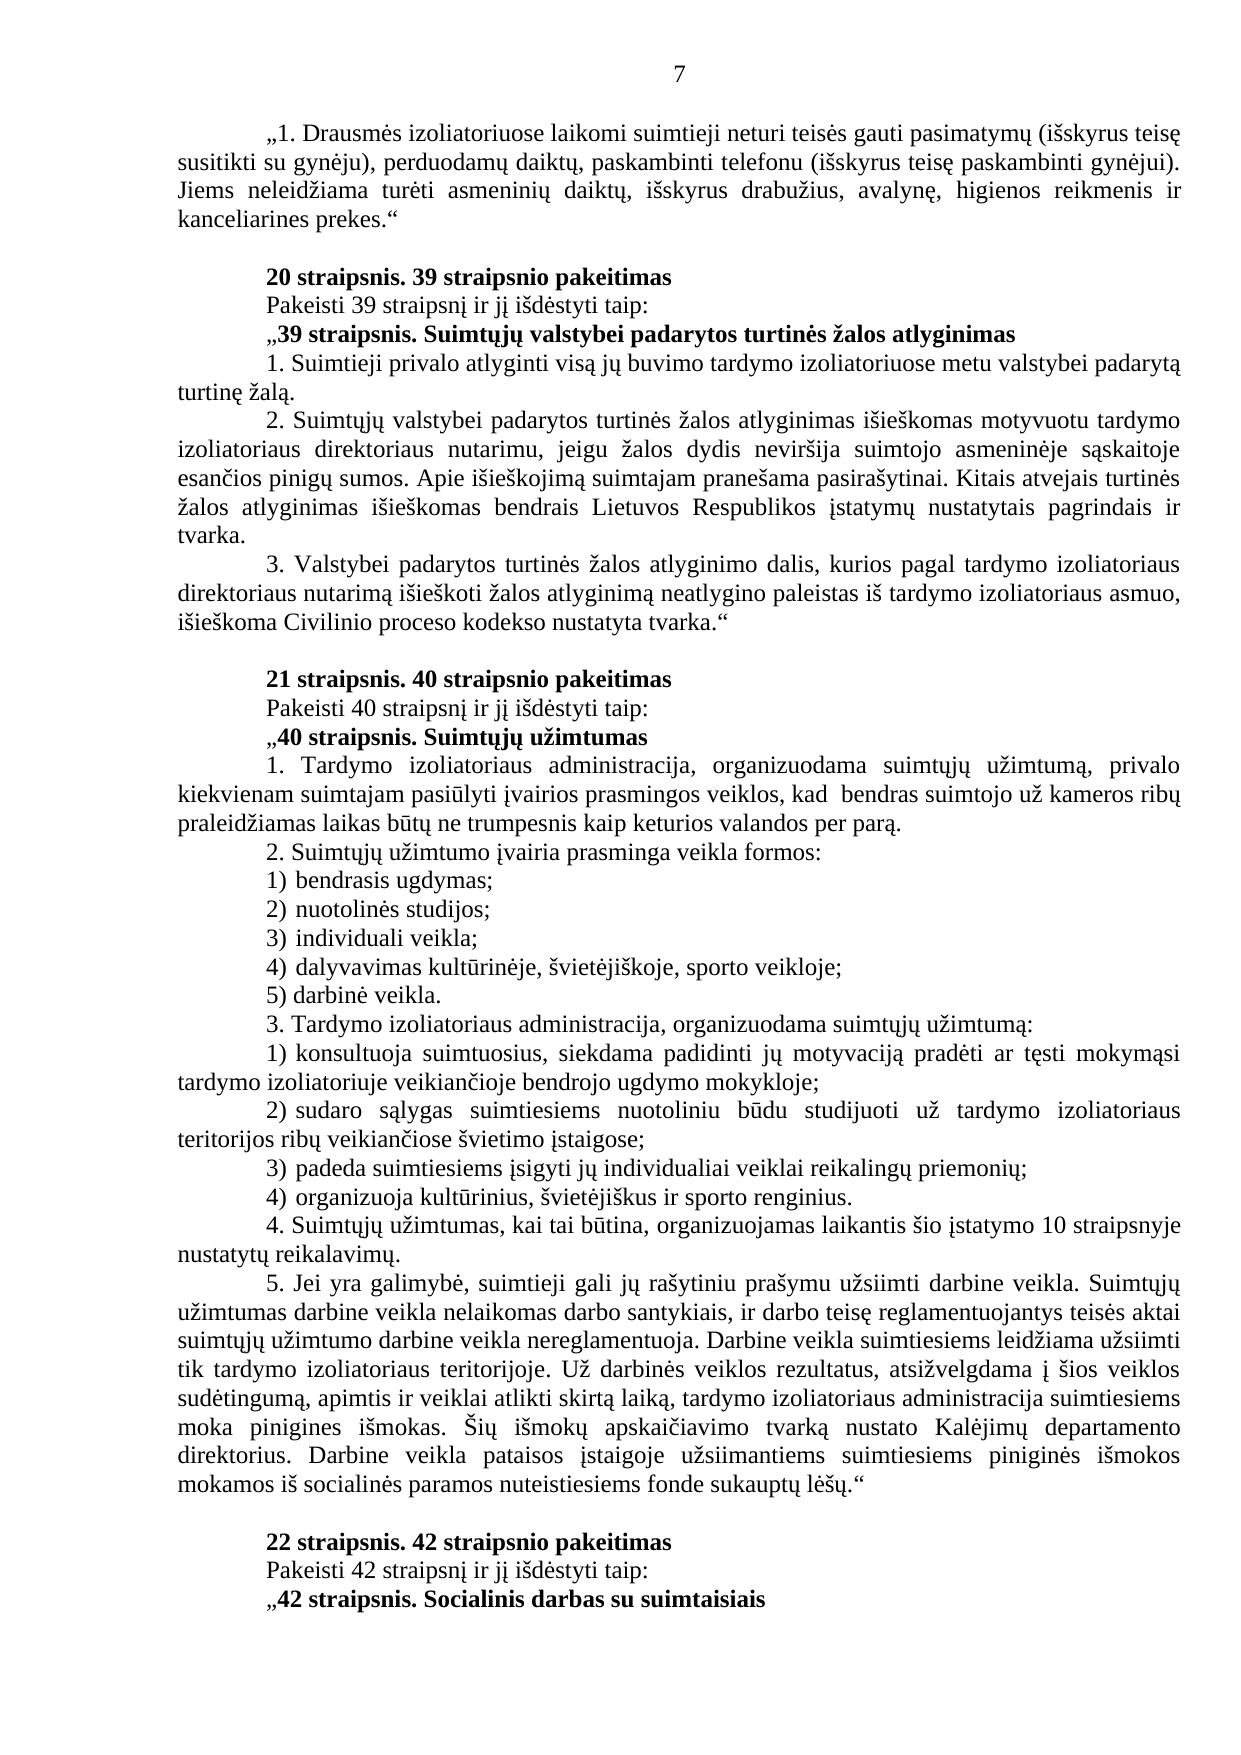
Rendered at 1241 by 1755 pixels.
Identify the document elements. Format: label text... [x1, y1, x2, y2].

text 4) dalyvavimas kultūrinėje, švietėjiškoje, sporto veikloje; [177, 952, 1181, 981]
text Pakeisti 39 straipsnį ir jį išdėstyti taip: [177, 291, 1181, 319]
text 2) nuotolinės studijos; [177, 894, 1181, 923]
text Pakeisti 42 straipsnį ir jį išdėstyti taip: [177, 1556, 1181, 1584]
text 21 straipsnis. 40 straipsnio pakeitimas [266, 664, 1181, 693]
text 3) padeda suimtiesiems įsigyti jų individualiai veiklai reikalingų priemonių; [177, 1153, 1181, 1182]
text 5) darbinė veikla. [177, 981, 1181, 1009]
text 20 straipsnis. 39 straipsnio pakeitimas [177, 262, 1181, 291]
text 2. Suimtųjų užimtumo įvairia prasminga veikla formos: [177, 837, 1181, 866]
text 3) individuali veikla; [177, 923, 1181, 952]
text „40 straipsnis. Suimtųjų užimtumas [177, 722, 1181, 751]
text 22 straipsnis. 42 straipsnio pakeitimas [266, 1527, 1181, 1556]
text „42 straipsnis. Socialinis darbas su suimtaisiais [177, 1584, 1181, 1613]
text Pakeisti 40 straipsnį ir jį išdėstyti taip: [177, 693, 1181, 722]
text 1. Suimtieji privalo atlyginti visą jų buvimo tardymo izoliatoriuose metu valstybei padarytą turtinę žalą. [177, 348, 1181, 406]
text 4) organizuoja kultūrinius, švietėjiškus ir sporto renginius. [177, 1182, 1181, 1211]
text 2) sudaro sąlygas suimtiesiems nuotoliniu būdu studijuoti už tardymo izoliatoriaus teritorijos ribų veikiančiose švietimo įstaigose; [177, 1096, 1181, 1153]
text „1. Drausmės izoliatoriuose laikomi suimtieji neturi teisės gauti pasimatymų (išskyrus teisę susitikti su gynėju), perduodamų daiktų, paskambinti telefonu (išskyrus teisę paskambinti gynėjui). Jiems neleidžiama turėti asmeninių daiktų, išskyrus drabužius, avalynę, higienos reikmenis ir kanceliarines prekes.“ [177, 118, 1181, 233]
text 3. Valstybei padarytos turtinės žalos atlyginimo dalis, kurios pagal tardymo izoliatoriaus direktoriaus nutarimą išieškoti žalos atlyginimą neatlygino paleistas iš tardymo izoliatoriaus asmuo, išieškoma Civilinio proceso kodekso nustatyta tvarka.“ [177, 549, 1181, 636]
text 3. Tardymo izoliatoriaus administracija, organizuodama suimtųjų užimtumą: [177, 1009, 1181, 1038]
text 1) bendrasis ugdymas; [177, 866, 1181, 894]
text 2. Suimtųjų valstybei padarytos turtinės žalos atlyginimas išieškomas motyvuotu tardymo izoliatoriaus direktoriaus nutarimu, jeigu žalos dydis neviršija suimtojo asmeninėje sąskaitoje esančios pinigų sumos. Apie išieškojimą suimtajam pranešama pasirašytinai. Kitais atvejais turtinės žalos atlyginimas išieškomas bendrais Lietuvos Respublikos įstatymų nustatytais pagrindais ir tvarka. [177, 406, 1181, 549]
text 1) konsultuoja suimtuosius, siekdama padidinti jų motyvaciją pradėti ar tęsti mokymąsi tardymo izoliatoriuje veikiančioje bendrojo ugdymo mokykloje; [177, 1038, 1181, 1096]
text „39 straipsnis. Suimtųjų valstybei padarytos turtinės žalos atlyginimas [177, 319, 1181, 348]
text 1. Tardymo izoliatoriaus administracija, organizuodama suimtųjų užimtumą, privalo kiekvienam suimtajam pasiūlyti įvairios prasmingos veiklos, kad bendras suimtojo už kameros ribų praleidžiamas laikas būtų ne trumpesnis kaip keturios valandos per parą. [177, 751, 1181, 837]
text 4. Suimtųjų užimtumas, kai tai būtina, organizuojamas laikantis šio įstatymo 10 straipsnyje nustatytų reikalavimų. [177, 1211, 1181, 1268]
text 5. Jei yra galimybė, suimtieji gali jų rašytiniu prašymu užsiimti darbine veikla. Suimtųjų užimtumas darbine veikla nelaikomas darbo santykiais, ir darbo teisę reglamentuojantys teisės aktai suimtųjų užimtumo darbine veikla nereglamentuoja. Darbine veikla suimtiesiems leidžiama užsiimti tik tardymo izoliatoriaus teritorijoje. Už darbinės veiklos rezultatus, atsižvelgdama į šios veiklos sudėtingumą, apimtis ir veiklai atlikti skirtą laiką, tardymo izoliatoriaus administracija suimtiesiems moka pinigines išmokas. Šių išmokų apskaičiavimo tvarką nustato Kalėjimų departamento direktorius. Darbine veikla pataisos įstaigoje užsiimantiems suimtiesiems piniginės išmokos mokamos iš socialinės paramos nuteistiesiems fonde sukauptų lėšų.“ [177, 1268, 1181, 1498]
